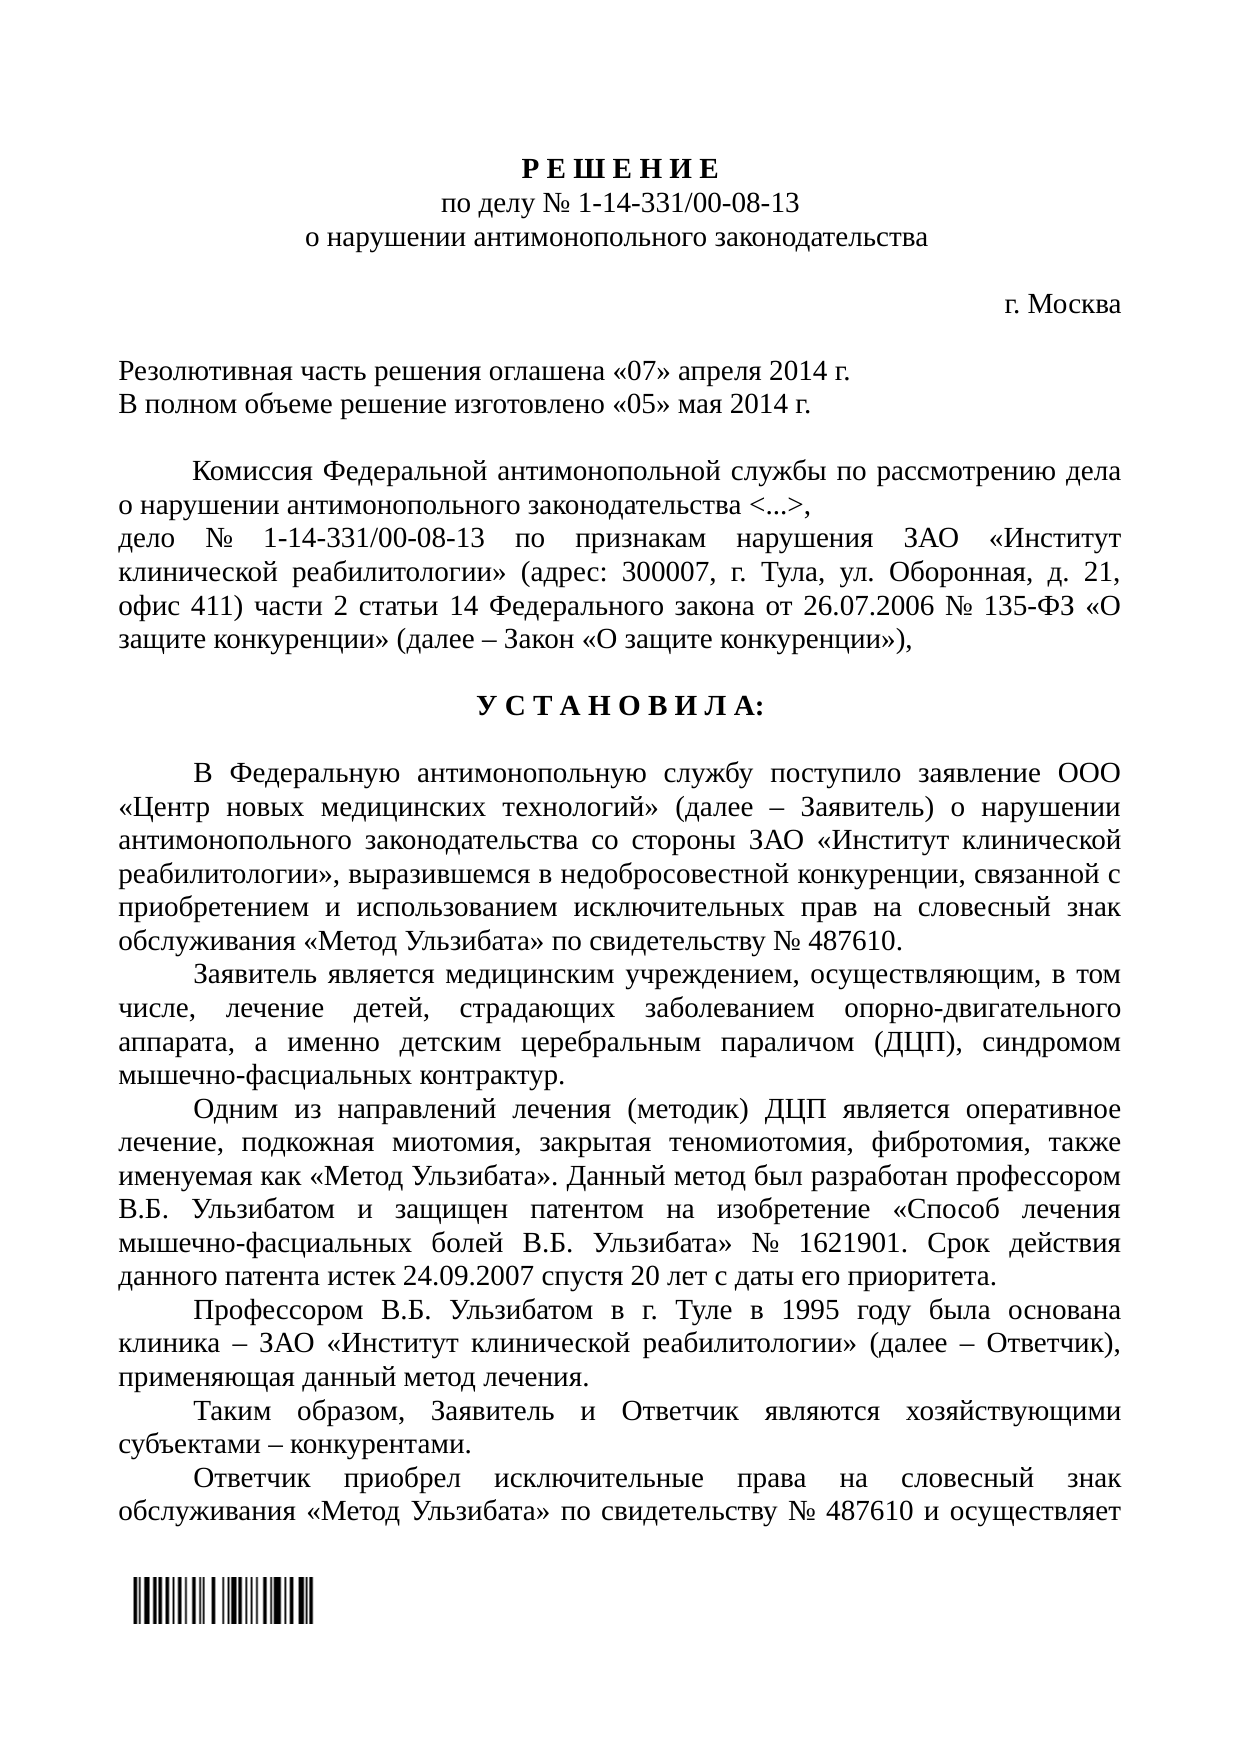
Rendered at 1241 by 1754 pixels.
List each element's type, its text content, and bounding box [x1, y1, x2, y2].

text о нарушении антимонопольного законодательства [118, 219, 1122, 252]
text Резолютивная часть решения оглашена «07» апреля 2014 г. [118, 353, 1122, 386]
text дело № 1-14-331/00-08-13 по признакам нарушения ЗАО «Институт клинической реабилитологии» (адрес: 300007, г. Тула, ул. Оборонная, д. 21, офис 411) части 2 статьи 14 Федерального закона от 26.07.2006 № 135-ФЗ «О защите конкуренции» (далее – Закон «О защите конкуренции»), [118, 521, 1122, 655]
text Заявитель является медицинским учреждением, осуществляющим, в том числе, лечение детей, страдающих заболеванием опорно-двигательного аппарата, а именно детским церебральным параличом (ДЦП), синдромом мышечно-фасциальных контрактур. [118, 957, 1122, 1091]
text по делу № 1-14-331/00-08-13 [118, 185, 1122, 219]
text Комиссия Федеральной антимонопольной службы по рассмотрению дела о нарушении антимонопольного законодательства <...>, [118, 453, 1122, 521]
subtitle Р Е Ш Е Н И Е [118, 152, 1122, 185]
picture [118, 1577, 331, 1624]
text У С Т А Н О В И Л А: [118, 688, 1122, 722]
text В Федеральную антимонопольную службу поступило заявление ООО «Центр новых медицинских технологий» (далее – Заявитель) о нарушении антимонопольного законодательства со стороны ЗАО «Институт клинической реабилитологии», выразившемся в недобросовестной конкуренции, связанной с приобретением и использованием исключительных прав на словесный знак обслуживания «Метод Ульзибата» по свидетельству № 487610. [118, 755, 1122, 957]
text г. Москва [118, 286, 1122, 319]
text В полном объеме решение изготовлено «05» мая 2014 г. [118, 386, 1122, 420]
text Профессором В.Б. Ульзибатом в г. Туле в 1995 году была основана клиника – ЗАО «Институт клинической реабилитологии» (далее – Ответчик), применяющая данный метод лечения. [118, 1292, 1122, 1393]
text Таким образом, Заявитель и Ответчик являются хозяйствующими субъектами – конкурентами. [118, 1393, 1122, 1460]
text Ответчик приобрел исключительные права на словесный знак обслуживания «Метод Ульзибата» по свидетельству № 487610 и осуществляет [118, 1460, 1122, 1527]
text Одним из направлений лечения (методик) ДЦП является оперативное лечение, подкожная миотомия, закрытая теномиотомия, фибротомия, также именуемая как «Метод Ульзибата». Данный метод был разработан профессором В.Б. Ульзибатом и защищен патентом на изобретение «Способ лечения мышечно-фасциальных болей В.Б. Ульзибата» № 1621901. Срок действия данного патента истек 24.09.2007 спустя 20 лет с даты его приоритета. [118, 1091, 1122, 1292]
